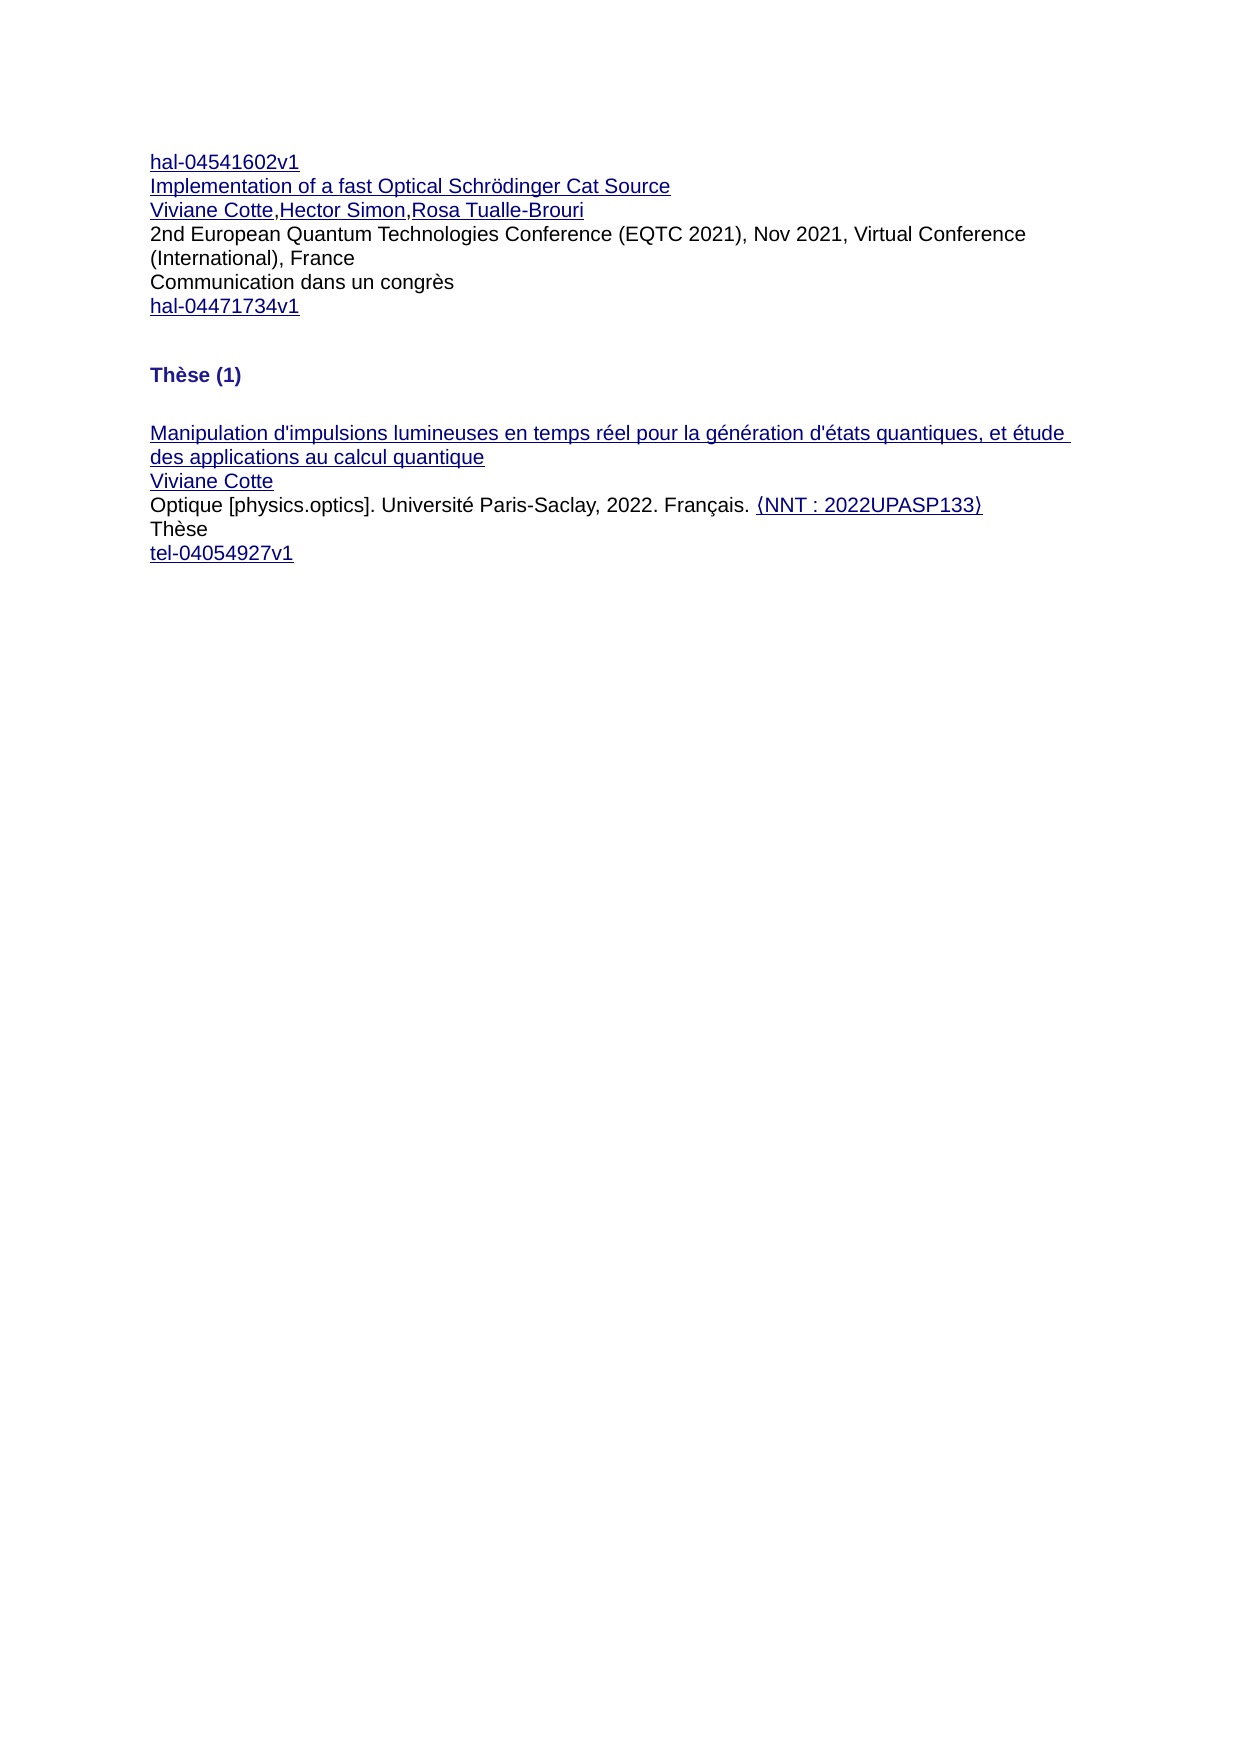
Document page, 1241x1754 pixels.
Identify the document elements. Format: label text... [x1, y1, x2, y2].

table_header Manipulation d'impulsions lumineuses en temps réel pour la génération d'états quantiques, et étude des applications au calcul quantique Viviane Cotte Optique [physics.optics]. Université Paris-Saclay, 2022. Français. ⟨NNT : 2022UPASP133⟩ Thèse tel-04054927v1 [150, 421, 1090, 564]
subtitle Thèse (1) [150, 362, 1090, 386]
table_cell Implementation of a fast Optical Schrödinger Cat Source Viviane Cotte,Hector Simon,Rosa Tualle-Brouri 2nd European Quantum Technologies Conference (EQTC 2021), Nov 2021, Virtual Conference (International), France Communication dans un congrès hal-04471734v1 [150, 174, 1090, 318]
table_cell hal-04541602v1 [150, 150, 1090, 174]
